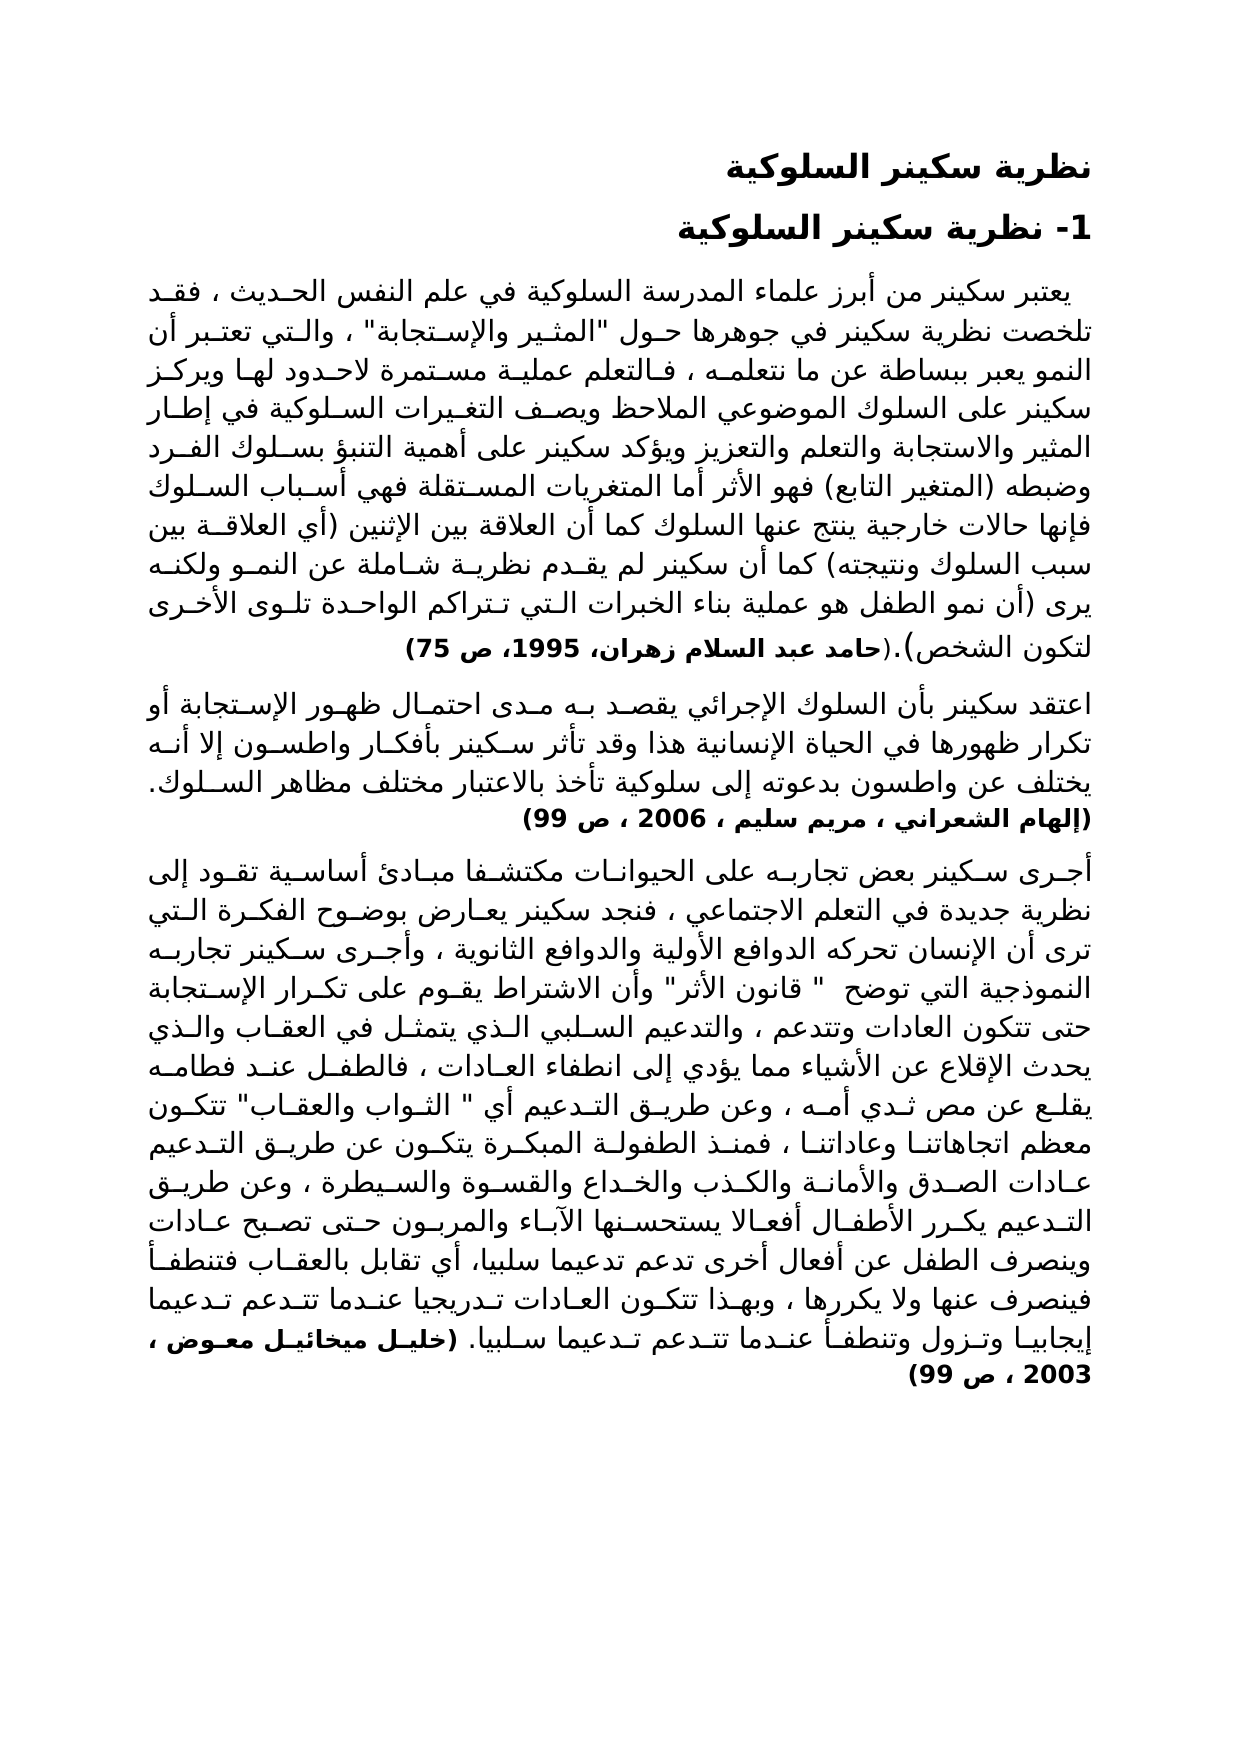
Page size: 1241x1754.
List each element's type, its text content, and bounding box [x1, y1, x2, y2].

subtitle 1- نظرية سكينر السلوكية [148, 209, 1093, 248]
text يعتبر سكينر من أبرز علماء المدرسة السلوكية في علم النفس الحديث ، فقد تلخصت نظرية سكينر في جوهرها حول "المثير والإستجابة" ، والتي تعتبر أن النمو يعبر ببساطة عن ما نتعلمه ، فالتعلم عملية مستمرة لاحدود لها ويركز سكينر على السلوك الموضوعي الملاحظ ويصف التغيرات السلوكية في إطار المثير والاستجابة والتعلم والتعزيز ويؤكد سكينر على أهمية التنبؤ بسلوك الفرد وضبطه (المتغير التابع) فهو الأثر أما المتغريات المستقلة فهي أسباب السلوك فإنها حالات خارجية ينتج عنها السلوك كما أن العلاقة بين الإثنين (أي العلاقة بين سبب السلوك ونتيجته) كما أن سكينر لم يقدم نظرية شاملة عن النمو ولكنه يرى (أن نمو الطفل هو عملية بناء الخبرات التي تتراكم الواحدة تلوى الأخرى لتكون الشخص).(حامد عبد السلام زهران، 1995، ص 75) [148, 270, 1093, 665]
text اعتقد سكينر بأن السلوك الإجرائي يقصد به مدى احتمال ظهور الإستجابة أو تكرار ظهورها في الحياة الإنسانية هذا وقد تأثر سكينر بأفكار واطسون إلا أنه يختلف عن واطسون بدعوته إلى سلوكية تأخذ بالاعتبار مختلف مظاهر السلوك. (إلهام الشعراني ، مريم سليم ، 2006 ، ص 99) [148, 688, 1093, 833]
subtitle نظرية سكينر السلوكية [148, 148, 1093, 186]
text أجرى سكينر بعض تجاربه على الحيوانات مكتشفا مبادئ أساسية تقود إلى نظرية جديدة في التعلم الاجتماعي ، فنجد سكينر يعارض بوضوح الفكرة التي ترى أن الإنسان تحركه الدوافع الأولية والدوافع الثانوية ، وأجرى سكينر تجاربه النموذجية التي توضح " قانون الأثر" وأن الاشتراط يقوم على تكرار الإستجابة حتى تتكون العادات وتتدعم ، والتدعيم السلبي الذي يتمثل في العقاب والذي يحدث الإقلاع عن الأشياء مما يؤدي إلى انطفاء العادات ، فالطفل عند فطامه يقلع عن مص ثدي أمه ، وعن طريق التدعيم أي " الثواب والعقاب" تتكون معظم اتجاهاتنا وعاداتنا ، فمنذ الطفولة المبكرة يتكون عن طريق التدعيم عادات الصدق والأمانة والكذب والخداع والقسوة والسيطرة ، وعن طريق التدعيم يكرر الأطفال أفعالا يستحسنها الآباء والمربون حتى تصبح عادات وينصرف الطفل عن أفعال أخرى تدعم تدعيما سلبيا، أي تقابل بالعقاب فتنطفأ فينصرف عنها ولا يكررها ، وبهذا تتكون العادات تدريجيا عندما تتدعم تدعيما إيجابيا وتزول وتنطفأ عندما تتدعم تدعيما سلبيا. (خليل ميخائيل معوض ، 2003 ، ص 99) [148, 854, 1093, 1389]
